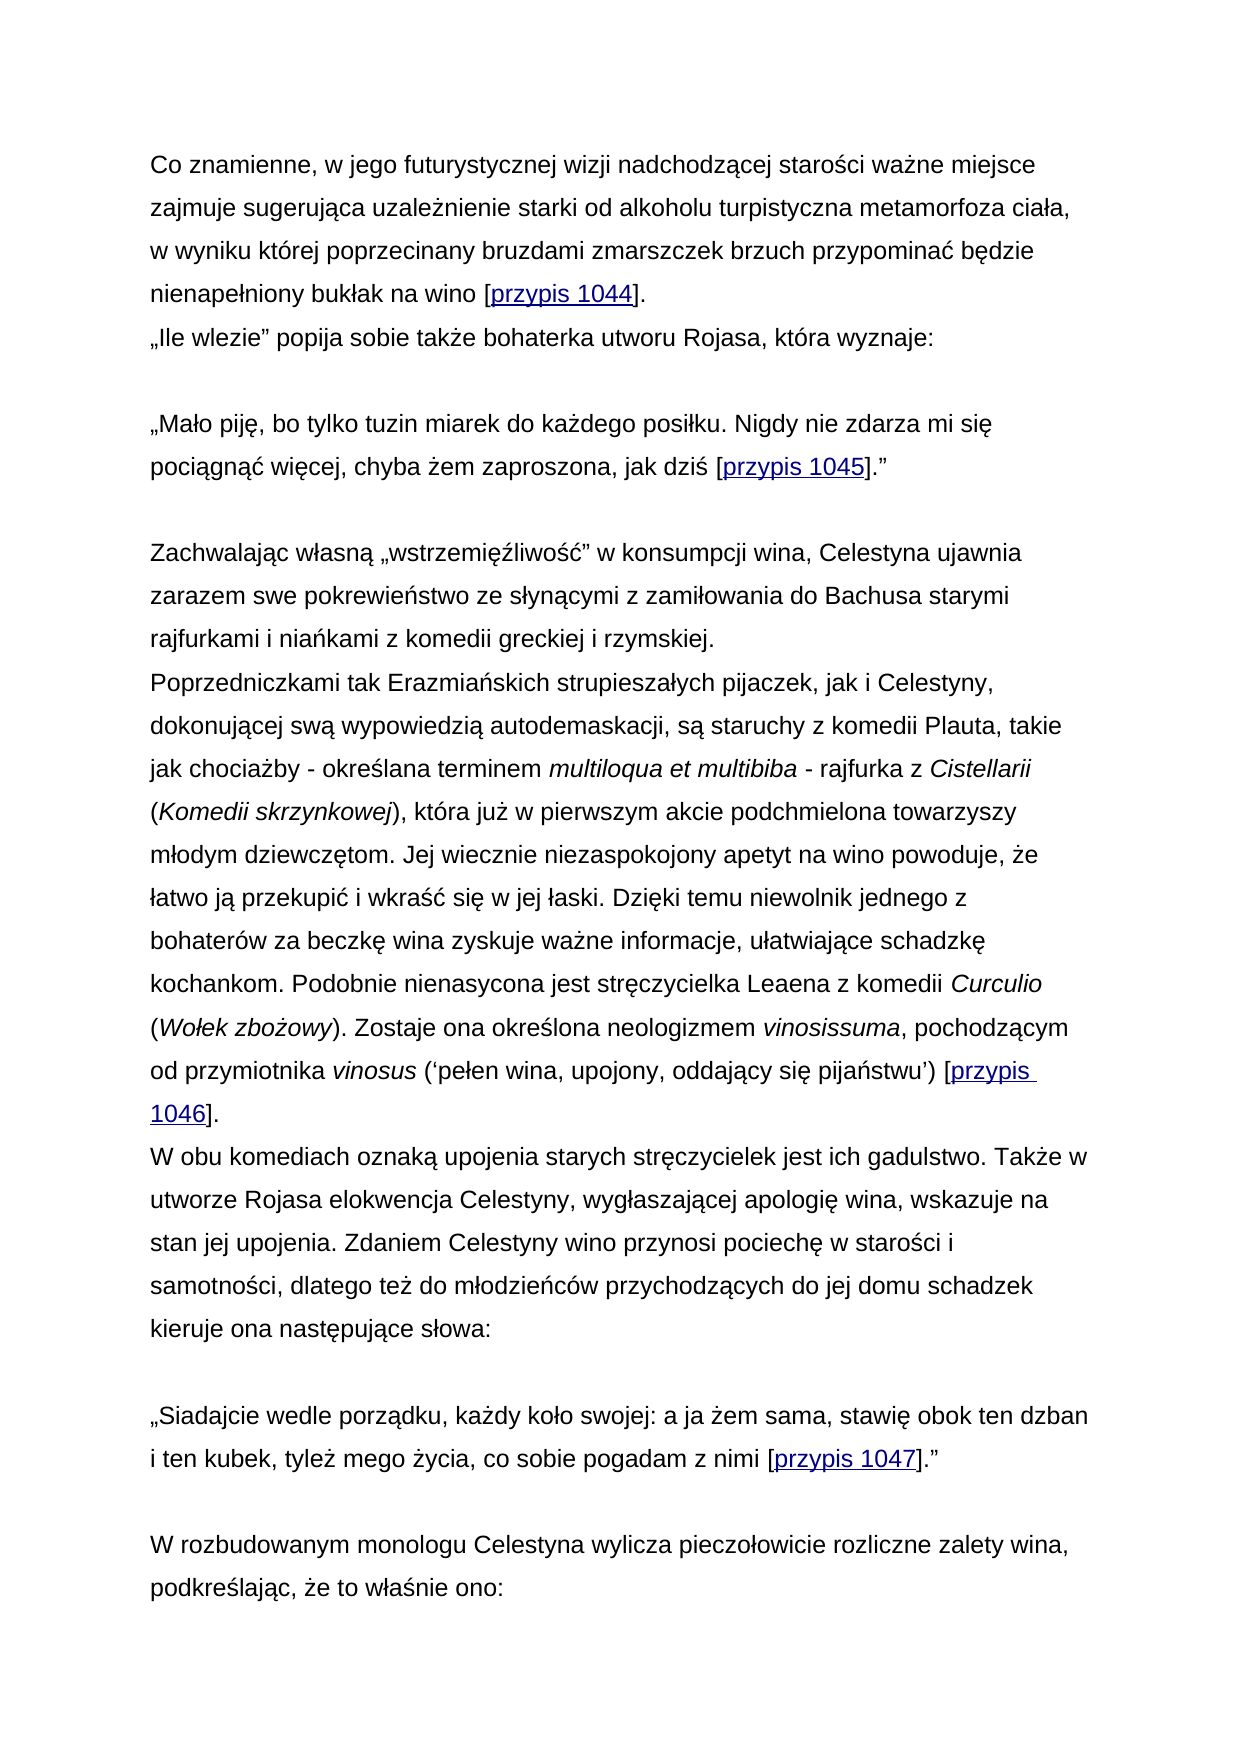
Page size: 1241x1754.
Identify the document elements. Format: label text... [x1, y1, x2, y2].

text W rozbudowanym monologu Celestyna wylicza pieczołowicie rozliczne zalety wina, podkreślając, że to właśnie ono: [150, 1530, 1090, 1602]
text „Mało piję, bo tylko tuzin miarek do każdego posiłku. Nigdy nie zdarza mi się pociągnąć więcej, chyba żem zaproszona, jak dziś [przypis 1045].” [150, 409, 1090, 481]
text Zachwalając własną „wstrzemięźliwość” w konsumpcji wina, Celestyna ujawnia zarazem swe pokrewieństwo ze słynącymi z zamiłowania do Bachusa starymi rajfurkami i niańkami z komedii greckiej i rzymskiej. [150, 538, 1090, 653]
text Poprzedniczkami tak Erazmiańskich strupieszałych pijaczek, jak i Celestyny, dokonującej swą wypowiedzią autodemaskacji, są staruchy z komedii Plauta, takie jak chociażby - określana terminem multiloqua et multibiba - rajfurka z Cistellarii (Komedii skrzynkowej), która już w pierwszym akcie podchmielona towarzyszy młodym dziewczętom. Jej wiecznie niezaspokojony apetyt na wino powoduje, że łatwo ją przekupić i wkraść się w jej łaski. Dzięki temu niewolnik jednego z bohaterów za beczkę wina zyskuje ważne informacje, ułatwiające schadzkę kochankom. Podobnie nienasycona jest stręczycielka Leaena z komedii Curculio (Wołek zbożowy). Zostaje ona określona neologizmem vinosissuma, pochodzącym od przymiotnika vinosus (‘pełen wina, upojony, oddający się pijaństwu’) [przypis 1046]. [150, 667, 1090, 1127]
text „Ile wlezie” popija sobie także bohaterka utworu Rojasa, która wyznaje: [150, 322, 1090, 351]
text W obu komediach oznaką upojenia starych stręczycielek jest ich gadulstwo. Także w utworze Rojasa elokwencja Celestyny, wygłaszającej apologię wina, wskazuje na stan jej upojenia. Zdaniem Celestyny wino przynosi pociechę w starości i samotności, dlatego też do młodzieńców przychodzących do jej domu schadzek kieruje ona następujące słowa: [150, 1142, 1090, 1343]
text Co znamienne, w jego futurystycznej wizji nadchodzącej starości ważne miejsce zajmuje sugerująca uzależnienie starki od alkoholu turpistyczna metamorfoza ciała, w wyniku której poprzecinany bruzdami zmarszczek brzuch przypominać będzie nienapełniony bukłak na wino [przypis 1044]. [150, 150, 1090, 308]
text „Siadajcie wedle porządku, każdy koło swojej: a ja żem sama, stawię obok ten dzban i ten kubek, tyleż mego życia, co sobie pogadam z nimi [przypis 1047].” [150, 1401, 1090, 1472]
